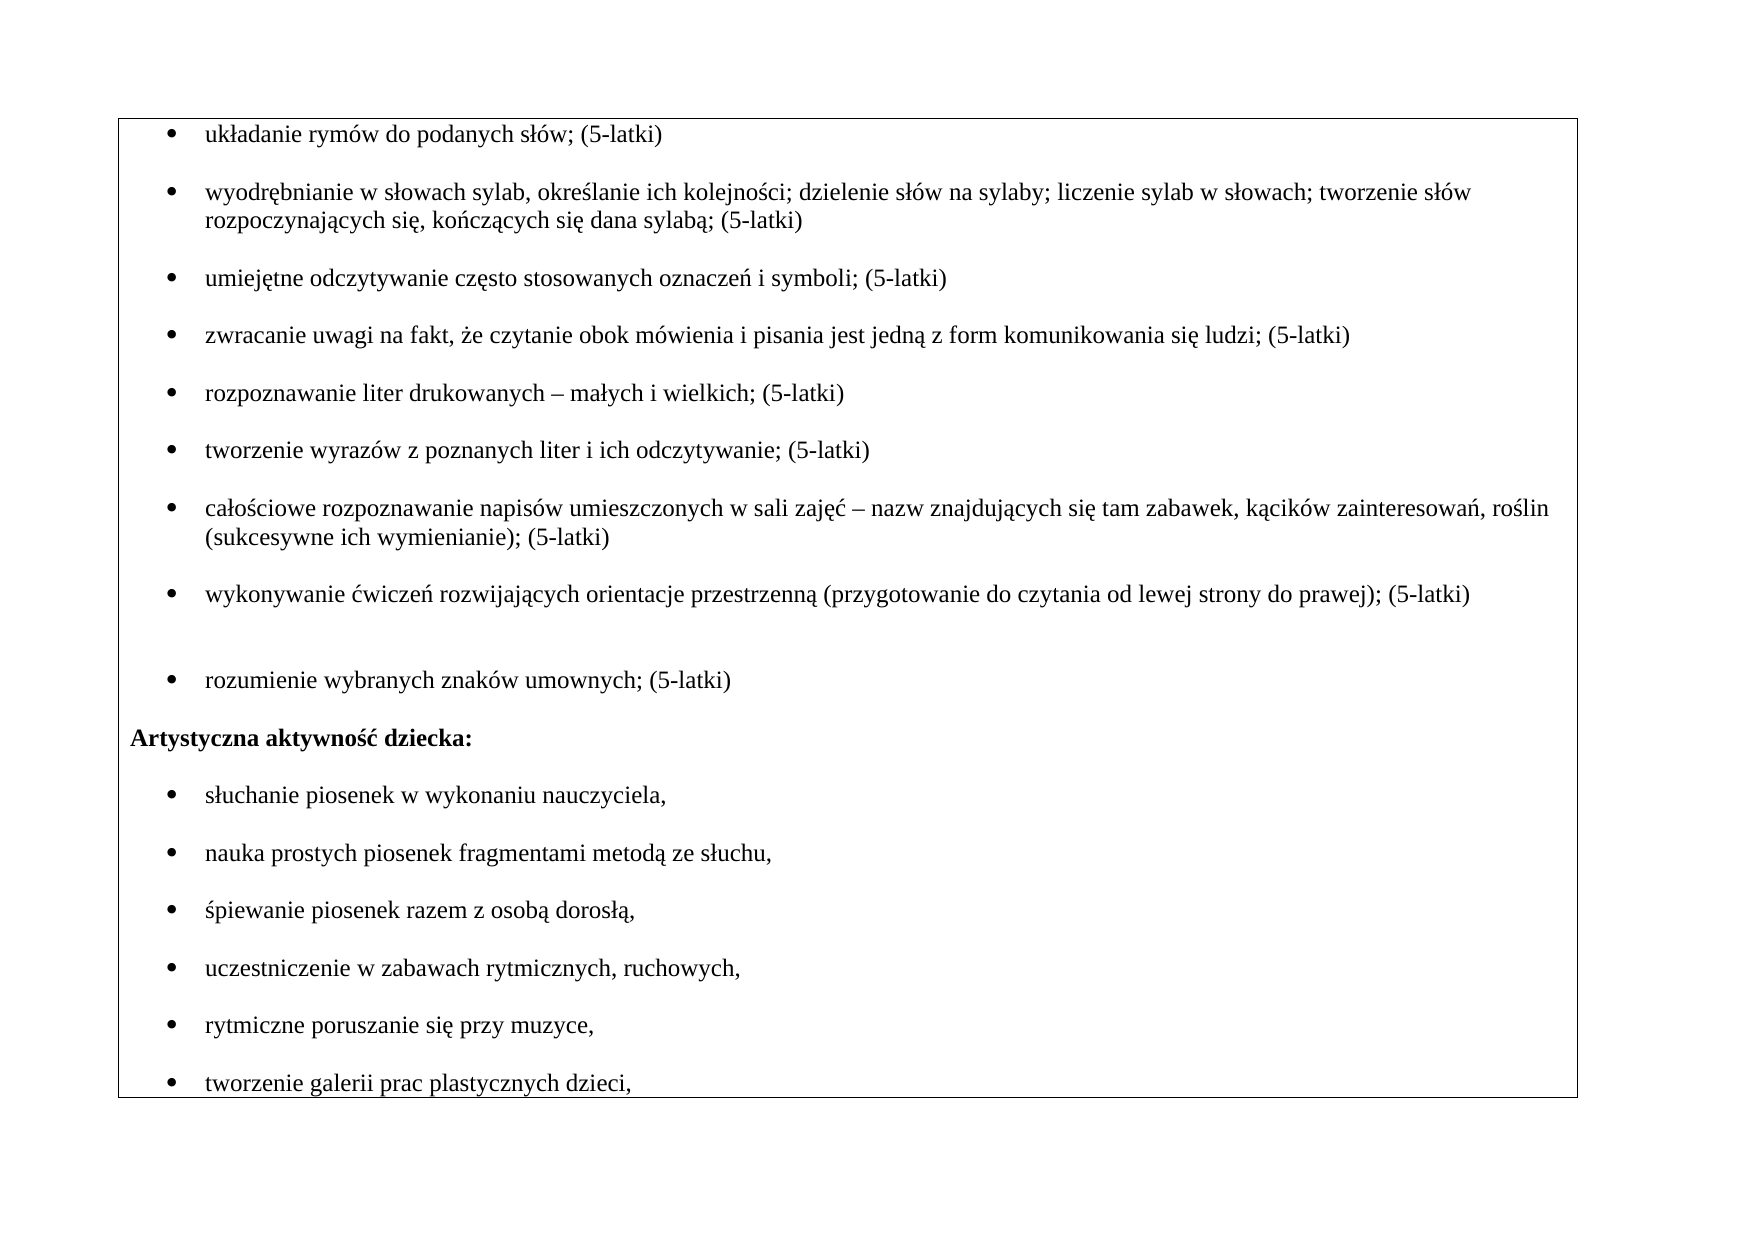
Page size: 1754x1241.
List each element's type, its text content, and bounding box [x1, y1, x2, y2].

table_cell Treści programowe: Fizyczny obszar rozwoju dziecka Społeczna aktywność dziecka: korzystanie z własnych zmysłów: rozpoznawanie smaku, zapachu, słyszanych dźwięków, rozpoznawanie za pomocą wzroku, dotyku, wskazywanie części ciała i ich nazywanie, korzystanie z toalety, udział w porządkowaniu sali po skończonej zabawie, zawracanie uwagi na kulturę spożywania posiłków; (5-latki) samodzielne rozbieranie się i ubieranie oraz dbanie o swoją garderobę; (5-latki) porządkowanie po sobie miejsc zabaw, pracy i spożywania posiłków; (5-latki) dbanie o porządek na półkach indywidualnych; (5-latki) Językowa aktywność dziecka: rozwijanie sprawności całego ciała (w toku wykonywania czynności samoobsługowych, zabaw ruchowych); nazywanie wybranych części ciała, nabywanie koordynacji ruchowej nabywanie koordynacji wzrokowo-ruchowej, np. powtarzanie prostych ruchów innej osoby w czasie zabawy. nabywanie sprawności manualnej (poprzez wykonywanie czynności wymagających zaangażowania mięśni dłoni, np. lepienie prostych kształtów z plasteliny, zgniatanie i zaginanie papieru) rozwijanie sprawności całego ciała (w toku wykonywania czynności samoobsługowych, zabaw ruchowych i ćwiczeń gimnastycznych); (5-latki) wykonywanie czynności wymagających zaangażowania mięśni dłoni, np.: lepienie z plasteliny, zgniatanie i zaginanie papieru, wycinanie, wydzieranie; (5-latki) rozwijanie koordynacji wzrokowo-ruchowej, np.: powtarzanie ruchów innej osoby w czasie zabawy; (5-latki) wykonywanie czynności z dużym i małym napięciem mięśniowym w toku zabaw ruchowych i ćwiczeń plastycznych; (5-latki) odwzorowywanie elementów (przerysowywanie, rysowanie według wzoru, kalkowanie); (5-latki) Artystyczna aktywność dziecka: uczestniczenie w zabawach rytmicznych i ruchowych, reagowanie na zmiany tempa i dynamiki utworu o dużym zróżnicowaniu, rytmiczne poruszanie się przy muzyce, uczestniczenie w zabawach konstrukcyjnych, uczestniczenie w zabawach angażujących kilka zmysłów jednocześnie. uczestniczenie w zabawach rytmicznych, ruchowych, pląsach przy muzyce; (5-latki) uczestniczenie w zabawach konstrukcyjno-technicznych wykorzystujących doświadczenia zbierane podczas poznawania środowiska technicznego, np. składanie zabawek z oddzielnych części, budowanie różnych konstrukcji z klocków, przezywanie radości z pozytywnych efektów swoich działań; (5-latki) Ruchowa i zdrowotna aktywność dziecka: nazywanie wybranych części ciała, uczestniczenie w zabawach ruchowych: kształtujących postawę, orientacyjno-porządkowych, bieżnych, z elementami czworakowania, z elementami skoku, podskoku, z elementami toczenia, z elementami rzutu, chwytu, równoważnych, organizowanych metodą opowieści ruchowych, ze śpiewem, przebywanie na świeżym powietrzu – uczestniczenie w spacerach, zabawach, dbanie o higienę poprzez: codzienne mycie całego ciała, mycie zębów po posiłkach, samodzielne korzystanie z toalety, mycie rąk, zwłaszcza po pobycie w toalecie i zabawie na świeżym powietrzu, utrzymywanie czystości odzieży, obuwia, samodzielne ubieranie się i rozbieranie, dbanie o rzeczy osobiste, codzienne zmienianie bielizny, nieużywanie cudzych grzebieni, szczotek, ręczników, zachowywanie porządku w miejscu zabawy, wyrabianie nawyków zdrowotnych przy każdej nadarzającej się sytuacji (np. mycie rąk po skorzystaniu z toalety, składanie w jedno miejsce ubrań podczas przygotowań do leżakowania, korzystnie z chusteczek higienicznych w razie potrzeby), nazywanie części ciała; (5-latki) utrwalanie orientacji w schemacie własnego ciała i ciała drugiej osoby (np. w kontekście kształtowania prawidłowej postawy); (5-latki) uczestniczenie w zabawach ruchowych: kształtujących postawę, orientacyjno-porządkowych, bieżnych, z elementami skoku, podskoku, z elementami toczenia, z elementami rzutu, chwytu, równoważnych, organizowanych metodą opowieści ruchowych, ze śpiewem; (5-latki) uczestniczenie w zabawach organizowanych w terenie (w ogrodzie przedszkolnym, w parku, na boisku) w różnych porach roku (na śniegu, w wodzie); (5-latki) uczestniczenie w ćwiczeniach gimnastycznych; (5-latki) ubieranie się odpowiednio do warunków atmosferycznych występujących w danej porze roku (zapobieganie przegrzaniu i zmarznięciu); (5-latki) przebywanie na świeżym powietrzu; uczestniczenie w spacerach, zabawach i ćwiczeniach ruchowych; (5-latki) dbanie o higienę poprzez codzienne mycie całego ciała, mycie zębów po posiłkach, samodzielne korzystanie z toalety, mycie rak, zwłaszcza po pobycie w toalecie i po zabawie na świeżym powietrzu, utrzymywanie czystości odzieży, obuwia; zwracanie uwagi na estetyczny wygląd, samodzielne ubieranie się i rozbieranie, dbanie o rzeczy osobiste, codzienne zmienianie bielizny, nieużywanie cudzych grzebieni, szczotek, ręczników, zachowywanie porządku w miejscu zabawy, pracy, nauki; (5-latki) sygnalizowanie nauczycielowi złego samopoczucia; (5-latki) wyrabianie nawyków zdrowotnych, np. samodzielnego ubierania się, poprawnego korzystania z toalety, właściwego zachowania się przy stole, przestrzegania zasad bezpieczeństwa w toku zabaw ruchowych i innych; (5-latki) aktywne uczestniczenie w zabawach na świeżym powietrzu; (5-latki) przeplatanie aktywności ruchowej z odpoczynkiem; (5-latki) wybieranie bezpiecznego miejsca do zabaw; (5-latki) bezpieczne korzystanie ze sprzętu sportowego, urządzeń znajdujących się na placu zabaw; (5-latki) informowanie nauczyciela o wszystkich sytuacjach budzących wątpliwości i obawy; (5-latki) naśladowanie ruchów wykonywanych przez nauczyciela, odtwarzanie ruchem całego ciała lub samych rąk sposobów poruszania się zwierząt itp.; (5-latki) Emocjonalny obszar rozwoju dziecka Społeczna aktywność dziecka: podejmowanie prób wspólnych zabaw, wyrażanie i nazywanie różnych emocji podczas zabaw; (5-latki) określanie sytuacji wywołujących różne emocje, np.: radość, złość, smutek, strach; (5-latki) radzenie sobie z emocjami poprzez udział w zabawach , rozmowach, słuchaniu wybranych utworów literackich; (5-latki) zapraszanie innych dzieci do wspólnej zabawy; (5-latki) szanowanie wytworów pracy innych oraz ich własności; (5-latki) dzielenie się wrażeniami, spostrzeżeniami z obserwacji danego zdarzenia, danej sytuacji; (5-latki) zwracanie się o pomoc w trudnych sytuacjach; (5-latki) dostrzeganie, że rośliny i zwierzęta mają swoje potrzeby; dbanie o nie (np. dokarmianie ptaków zimą), (5-latki) Społeczny obszar rozwoju dziecka Społeczna aktywność dziecka: podawanie swojego imienia i nazwiska, poznawanie imion i nazwisk dzieci z grupy, przestrzeganie ustalonych umów i zasad regulujących współżycie w grupie, podejmowanie prób wspólnych zabaw, uczestniczenie we wspólnych zabawach, odpowiadanie na pytania, prezentowanie swoich wyrobów, dokonanie samooceny ich wykonania; (5-latki) uczestniczenie w sytuacjach stwarzających możliwość wyboru, przewidywanie skutków zachowań, zwracanie uwagi na konsekwencje wynikające z danego wyboru; (5-latki) przestrzeganie wspólnie ustalonych umów i zasad regulujących współżycie w grupie; (5-latki) dostrzeganie potrzeb innych, szanowanie ich; (5-latki) cieszenie się z sukcesów drugiej osoby; (5-latki) pomaganie kolegom w sytuacjach wywołujących smutek; (5-latki) szanowanie wytworów pracy innych oraz ich własności; (5-latki) współdziałanie podczas zabaw, gier, tańców integracyjnych; (5-latki) unikanie zachować agresywnych, powstrzymywanie ich, dążenie do kompromisu; (5-latki) uczestniczenie we wspólnych zabawach, np.: ruchowych, prowadzonych metodą Rudolfa Labana, Weroniki Sherborne, wspólne wykonywanie prac plastycznych; (5-latki) dzielenie się wrażeniami, spostrzeżeniami z obserwacji danego zdarzenia, danej sytuacji; (5-latki) odpowiadanie na zadane pytania, formułowanie własnych pytań; (5-latki) Poznawczy obszar rozwoju dziecka Społeczna aktywność dziecka: określanie tego, co dziecko lubi robić, wymienianie i nazywanie wybranych zawodów, odgrywanie różnych ról zawodowych w zabawie, spacerowanie w pobliżu przedszkola. określanie tego, co dziecko robi dobrze: (5-latki) podawanie nazw zawodów wykonywanych przez osoby w jego najbliższym otoczeniu i nazw tych zawodów, które wzbudziły jego zainteresowanie; (5-latki) identyfikowanie i opisywanie czynności zawodowych wykonywanych przez te osoby; (5-latki) podejmowanie prób posługiwania się przyborami i narzędziami zgodnie z ich przeznaczeniem; (5-latki) opowiadanie o sobie w grupie rówieśniczej; (5-latki) opowiadanie o tym, kim chciałoby zostać; (5-latki) oglądanie zdjęć, ilustracji, słuchanie wierszy, opowiadań – odwoływanie się do własnych obserwacji w celu zwróceni uwagi na piękno naszego kraju; (5-latki) Językowa aktywność dziecka: słuchanie dźwięków dochodzących z otoczenia, różnicowanie głosów zwierząt, pojazdów, naśladowanie ich, maszerowanie w rytmie muzyki lub w rytmie wystukiwanym na bębenku, wyrażanie swoich myśli, potrzeb, przeżyć w rozmowach z rówieśnikami w codziennych sytuacjach; swobodne rozmowy na tematy bliskie dzieciom w kontaktach indywidualnych, wypowiadanie się na temat obrazka, ilustracji, wysłuchanego tekstu, powtarzanie krótkich rymowanek, wypowiadanie się prostymi zdaniami, słuchanie wierszy, opowiadań, odpowiadanie na pytania dotyczące utworu literackiego, obserwowanie otoczenia, wymienianie jego elementów. uczestniczenie w zabawach polegających na odtwarzaniu dźwięków, np. w zabawie w echo melodyczne, wokalne; (5-latki) aktywne słuchanie rozmówcy; (5-latki) wyklaskiwanie rytmicznych fragmentów piosenek; (5-latki) wyrażanie swoich myśli, potrzeb, przeżyć w rozmowach z rówieśnikami w codziennych sytuacjach; (5-latki) swobodne rozmowy na tematy bliskie dzieciom w kontaktach grupowych; (5-latki) przekazywanie swoich odczuć, intencji w sposób werbalny i niewerbalny; (5-latki) stosowanie w wypowiedziach właściwych form fleksyjnych wszystkich odmiennych części mowy: czasownika, rzeczownika, zaimka, przymiotnika, liczebnika; (5-latki) wypowiadanie się złożonymi zdaniami, stosowanie kilkuzdaniowej wypowiedzi; (5-latki) odpowiadanie na pytania, poprawne formułowanie pytań; (5-latki) obserwowanie otoczenia, wymienianie jego elementów, porównywanie ich z tym, co się znajduje dalej; (5-latki) wymawianie samogłosek, a potem wymawianie za nauczycielem spółgłosek; (5-latki) słuchanie zdań, wyodrębnianie w nich słów; liczenie słów w zdaniach; układanie zdań z określonej liczby słów; określanie kolejnych słów w zdaniu; (5-latki) układanie rymów do podanych słów; (5-latki) wyodrębnianie w słowach sylab, określanie ich kolejności; dzielenie słów na sylaby; liczenie sylab w słowach; tworzenie słów rozpoczynających się, kończących się dana sylabą; (5-latki) umiejętne odczytywanie często stosowanych oznaczeń i symboli; (5-latki) zwracanie uwagi na fakt, że czytanie obok mówienia i pisania jest jedną z form komunikowania się ludzi; (5-latki) rozpoznawanie liter drukowanych – małych i wielkich; (5-latki) tworzenie wyrazów z poznanych liter i ich odczytywanie; (5-latki) całościowe rozpoznawanie napisów umieszczonych w sali zajęć – nazw znajdujących się tam zabawek, kącików zainteresowań, roślin (sukcesywne ich wymienianie); (5-latki) wykonywanie ćwiczeń rozwijających orientacje przestrzenną (przygotowanie do czytania od lewej strony do prawej); (5-latki) rozumienie wybranych znaków umownych; (5-latki) Artystyczna aktywność dziecka: słuchanie piosenek w wykonaniu nauczyciela, nauka prostych piosenek fragmentami metodą ze słuchu, śpiewanie piosenek razem z osobą dorosłą, uczestniczenie w zabawach rytmicznych, ruchowych, rytmiczne poruszanie się przy muzyce, tworzenie galerii prac plastycznych dzieci, słuchanie fragmentów książek i tekstów z czasopism, uczestniczenie w zabawach naśladowczych, uczestniczenie w zabawach konstrukcyjnych. słuchanie piosenek w wykonaniu nauczyciela oraz nagrań; (5-latki) nauka piosenek fragmentami, metodą ze słuchu; (5-latki) śpiewanie piosenek – zbiorowe i indywidualne; (5-latki) śpiewanie regionalnych piosenek ludowych; (5-latki) wykorzystanie naturalnych efektów perkusyjnych (klaskania, tupania, stukania…) do akompaniamentu podczas słuchania lub śpiewania piosenek; (5-latki) poznawanie wyglądu instrumentów perkusyjnych: kołatki, grzechotki, bębenka, trójkąta, talerzy, drewienek i sposobu gry na nich; (5-latki) wykonywanie akompaniamentu do piosenek na instrumentach perkusyjnych oraz innych przedmiotach – indywidualnie lub grupowo (tworzenie orkiestry); (5-latki) wykonywanie prostych, jedno-, dwutaktowych tematów rytmicznych na instrumentach perkusyjnych; (5-latki) uczestniczenie w zabawach rytmicznych, ruchowych, pląsach przy muzyce; (5-latki) reagowanie na zmiany tempa i dynamiki utworu; (5-latki) estetyczne, rytmiczne poruszanie się przy muzyce; (5-latki) improwizowanie piosenki ruchem; (5-latki) dostrzeganie zmian w wysokości dźwięków; (5-latki) tworzenie galerii prac plastycznych dzieci, związanych, np. z porami roku; (5-latki) tworzenie różnych przestrzennych kompozycji z wykorzystaniem palców, dłoni, całego ciała; (5-latki) rysowanie, malowanie farbami plakatowymi, akwarelami z użyciem palców lub pędzli, na różnym podłożu; wycinanie, wydzieranie z różnych materiałów, obrysowywanie szablonów, lepienie z gliny, plasteliny, masy solnej i papierowej, modeliny, naklejanie, ugniatanie itd.; (5-latki) odczuwanie radości z tworzenia, działania plastycznego; (5-latki) słuchanie, czytanych przez nauczyciela lub lektora, fragmentów literatury z odpowiednią intonacją i odpowiednim natężeniem głosu; zwracanie uwagi na piękno języka polskiego (5-latki) poznawanie, w sposób bezpośredni lub pośredni, różnych form zastosowania techniki w życiu ludzi (np. korzystanie z telefonu stacjonarnego lub komórkowego, komputera); (5-latki) dostrzeganie roli urządzeń gospodarstwa domowego w ułatwianiu pracy ludziom; (5-latki) wyrażanie swoich przeżyć wewnętrznych, uczuć poprzez różne formy ekspresji: słowną, ruchową, plastyczną, muzyczną; (5-latki) Aktywność poznawcza wykorzystywanie w zabawach różnych zabawek, przedmiotów, uczestniczenie w zabawach organizowanych przez nauczyciela, dających dziecku satysfakcję i radość, rozpoznawanie przedmiotów, roślin, zwierząt za pomocą zmysłów: dotyku, smaku, węchu, wzroku, słuchu, powtarzanie z pamięci wierszy, rymowanek, piosenek w połączeniu z ruchem, nauka na pamięć krótkich wierszy i piosenek treściowo bliskich dzieciom oraz sytuacjom, z jakimi się spotykają, dotykanie swojego ciała, zabawy z wykorzystaniem palców, dłoni, głowy, ramion itd.; oglądanie siebie w lustrze, nazywanie danych części ciała, liczenie z wymienianiem kolejnych liczebników głównych; zwrócenie uwagi na rolę ostatniego liczebnika, liczenie palców, przedmiotów itp., obserwowanie środowiska przyrodniczego; zwracanie uwagi na dominującą kolorystykę, zmiany, jakie zachodzą w przyrodzie. uczestniczenie w zabawach rozwijających: aktywność badawczą, umiejętność rozwiązywania problemów, myślenie, wyobrażenia, umiejętność klasyfikowania, uogólniania, rozumowania przyczynowo-skutkowego, poznawania samego siebie; (5-latki) uczestniczenie w zabawach organizowanych przez nauczyciela, dających dziecku satysfakcje i radość; (5-latki) wykorzystywanie w zabawach (także w sposób niekonwencjonalny) różnych zabawek, przedmiotów, znaków i symboli; (5-latki) rozpoznawanie przedmiotów, roślin, zwierząt za pomocą zmysłów: dotyku, smaku, węchu, wzroku, słuchu; (5-latki) dbanie o higienę zmysłów, np. unikanie hałasu, krzyku; (5-latki) mówienie z pamięci wierszy, rymowanek, piosenek w połączeniu z ruchem, obrazem, dźwiękiem; (5-latki) nauka na pamięć wierszy i piosenek treściowo bliskich dzieciom oraz sytuacjom, z jakimi się spotykają; (5-latki) uczestniczenie w zabawach, ćwiczeniach, pracach plastycznych, rozmowach, słuchaniu wierszy, opowiadań sprzyjających koncentracji uwagi; (5-latki) uczestniczenie w różnego rodzaju zabawach twórczych (tematycznych, konstrukcyjnych, ruchowych, z elementem pantomimy itd.): (5-latki) słuchanie rymowanek, wierszy, opisujących nierealne miejsca, postacie, zdarzenia; (5-latki) nazywanie i wskazywanie części ciała występujących podwójnie, parami – oczu, uszu, nóg; (5-latki) poruszanie się pod dyktando nauczyciela; (5-latki) wykonywanie ćwiczeń w parach; (5-latki) budowanie danego szeregu według wzrastającej lub malejącej liczby elementów, wielkości, natężenia barwy; (5-latki) łączenie przedmiotów w grupy na podstawie cechy percepcyjnej, np. barwy, wielkości, kształtu, a następnie cech funkcjonalnych; (5-latki) rozróżnianie błędnego liczenia od poprawnego; (5-latki) pomaganie zwierzętom, np. dokarmianie zwierząt w schronisku, ptaków zimą; (5-latki) rozwijanie wyobraźni przestrzennej (np. poprzez zastosowanie przestrzennych technik plastycznych, takich jak: konstruowanie, modelowanie itp., oraz pozostawianie swobody w zagospodarowaniu przestrzeni kartki w toku rysowania); (5-latki) nabywanie wrażliwości dotykowej (poprzez kontakt z różnym materiałem przeznaczonym do działalności plastyczno-konstrukcyjnej, np. sznurkiem, watą, folia aluminiową, papierem ściernym, styropianem); (5-latki) wyszukiwanie takich samych przedmiotów, obrazów, symboli graficznych; (5-latki) segregowanie danych symboli graficznych według przyjętego kryterium; (5-latki) Program wychowania przedszkolnego, Grupa MAC S.A. 2020 (s. 41–45, 46–48, 50, 52–54, 56–62, 65–69, 70–73, 78, 79). [119, 119, 1577, 1097]
